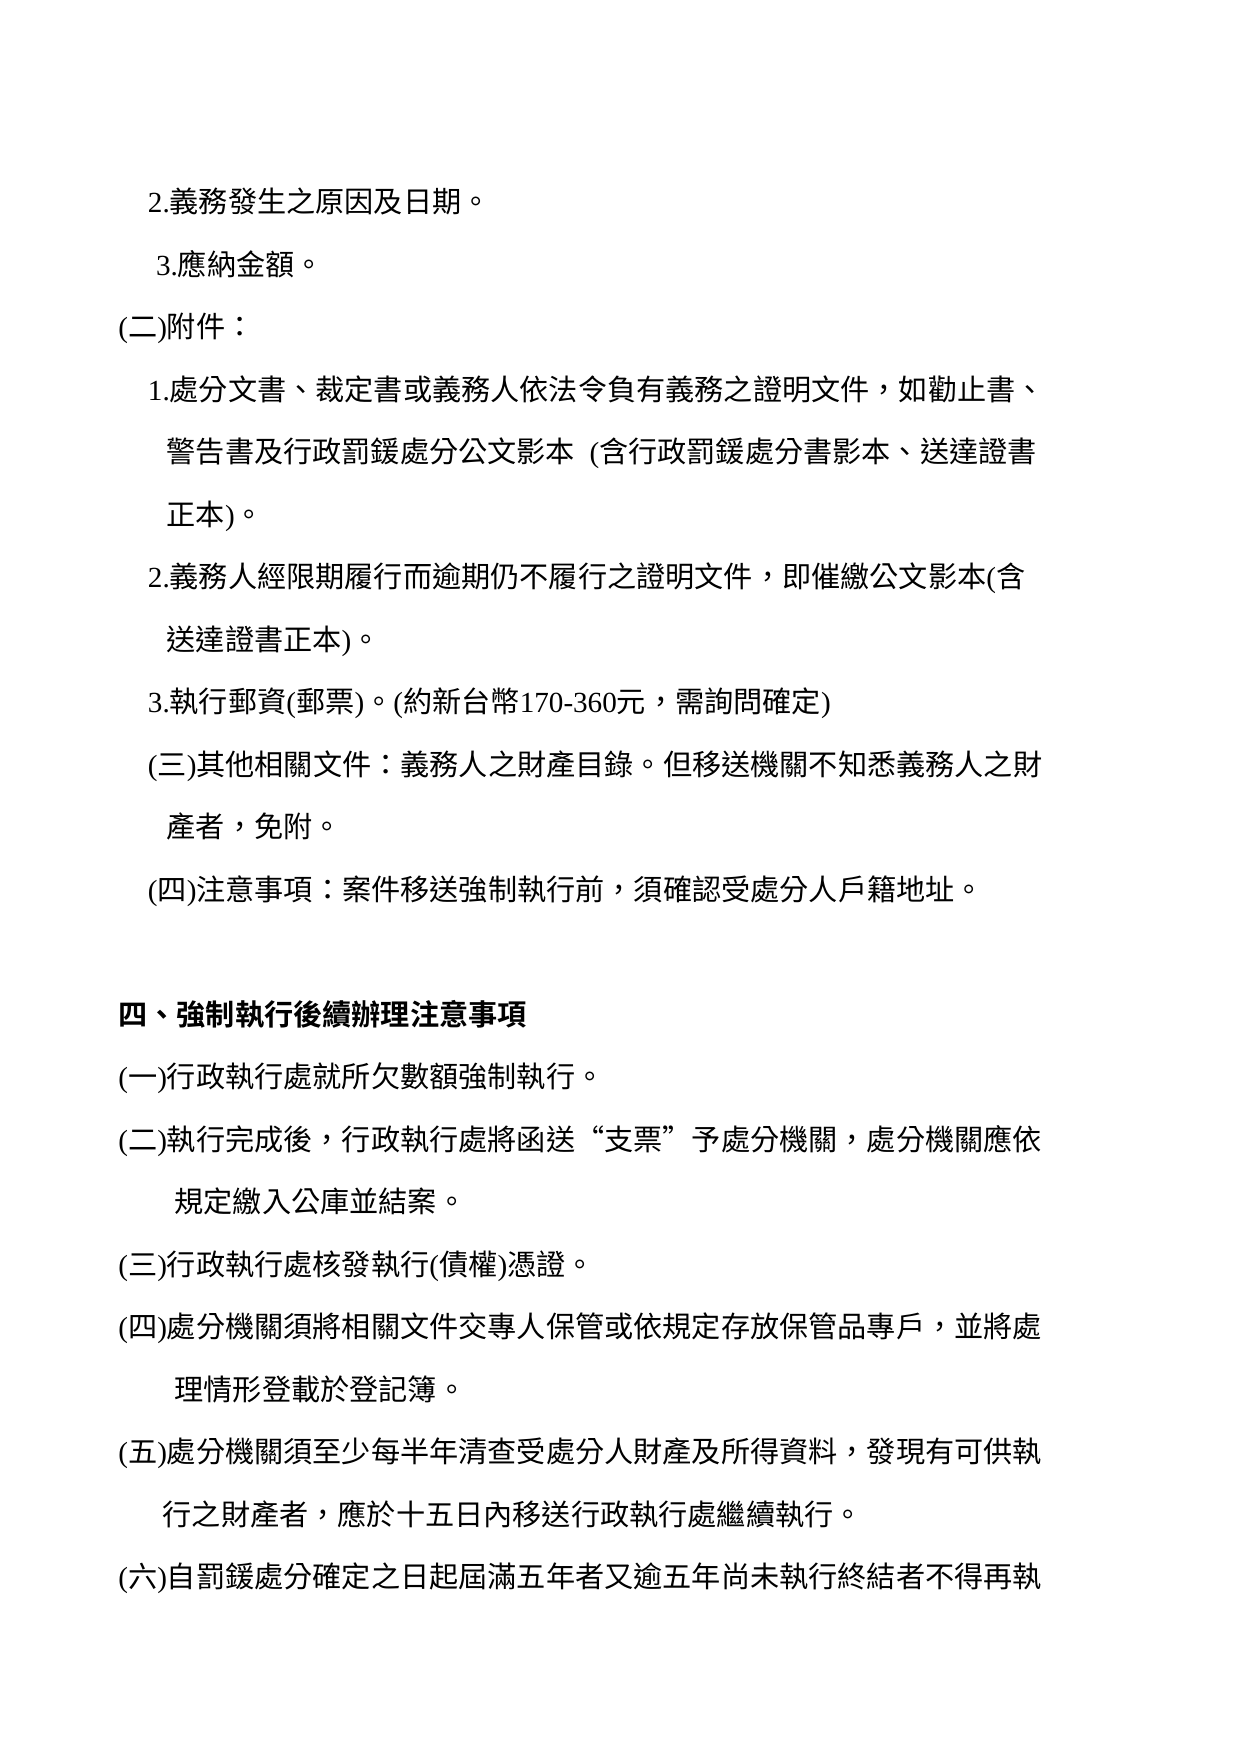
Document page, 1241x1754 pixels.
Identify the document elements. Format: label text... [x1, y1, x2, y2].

text (五)處分機關須至少每半年清查受處分人財產及所得資料，發現有可供執行之財產者，應於十五日內移送行政執行處繼續執行。 [118, 1408, 1053, 1533]
text 2.義務人經限期履行而逾期仍不履行之證明文件，即催繳公文影本(含送達證書正本)。 [148, 533, 1053, 658]
text (一)行政執行處就所欠數額強制執行。 [118, 1033, 1053, 1096]
text (四)注意事項：案件移送強制執行前，須確認受處分人戶籍地址。 [148, 846, 1053, 908]
text (二)附件： [118, 283, 1053, 346]
text (二)執行完成後，行政執行處將函送“支票”予處分機關，處分機關應依規定繳入公庫並結案。 [118, 1096, 1053, 1221]
text (三)行政執行處核發執行(債權)憑證。 [118, 1221, 1053, 1283]
text (六)自罰鍰處分確定之日起屆滿五年者又逾五年尚未執行終結者不得再執 [118, 1533, 1053, 1596]
text 3.應納金額。 [118, 221, 1053, 283]
text 2.義務發生之原因及日期。 [148, 158, 1053, 221]
text (三)其他相關文件：義務人之財產目錄。但移送機關不知悉義務人之財產者，免附。 [148, 721, 1053, 846]
text 四、強制執行後續辦理注意事項 [118, 971, 1053, 1033]
text 3.執行郵資(郵票)。(約新台幣170-360元，需詢問確定) [148, 658, 1053, 721]
text 1.處分文書、裁定書或義務人依法令負有義務之證明文件，如勸止書、警告書及行政罰鍰處分公文影本 (含行政罰鍰處分書影本、送達證書正本)。 [148, 346, 1053, 533]
text (四)處分機關須將相關文件交專人保管或依規定存放保管品專戶，並將處理情形登載於登記簿。 [118, 1283, 1053, 1408]
